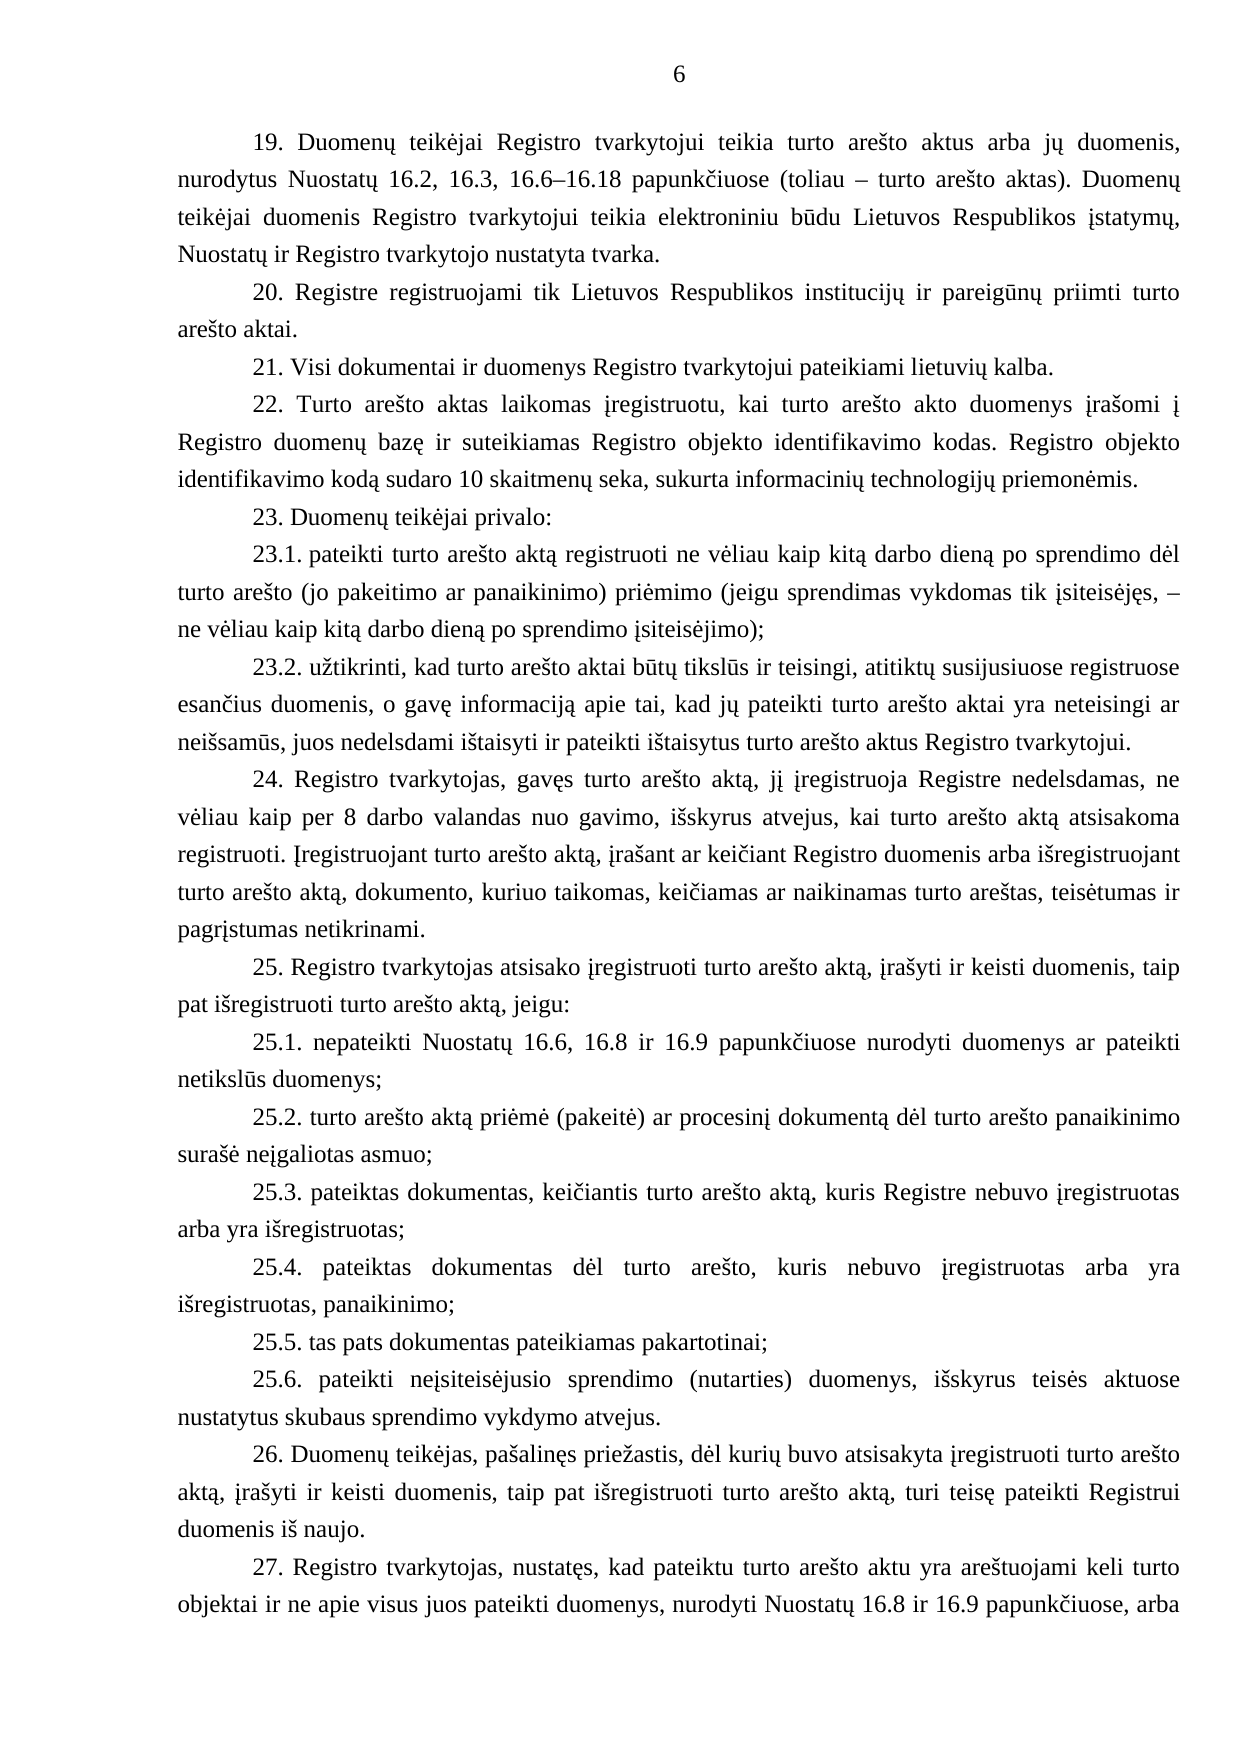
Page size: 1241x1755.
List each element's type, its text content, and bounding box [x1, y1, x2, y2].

text 27. Registro tvarkytojas, nustatęs, kad pateiktu turto arešto aktu yra areštuojami keli turto objektai ir ne apie visus juos pateikti duomenys, nurodyti Nuostatų 16.8 ir 16.9 papunkčiuose, arba [177, 1543, 1181, 1618]
text 25.2. turto arešto aktą priėmė (pakeitė) ar procesinį dokumentą dėl turto arešto panaikinimo surašė neįgaliotas asmuo; [177, 1093, 1181, 1168]
text 19. Duomenų teikėjai Registro tvarkytojui teikia turto arešto aktus arba jų duomenis, nurodytus Nuostatų 16.2, 16.3, 16.6–16.18 papunkčiuose (toliau – turto arešto aktas). Duomenų teikėjai duomenis Registro tvarkytojui teikia elektroniniu būdu Lietuvos Respublikos įstatymų, Nuostatų ir Registro tvarkytojo nustatyta tvarka. [177, 118, 1181, 268]
text 23. Duomenų teikėjai privalo: [177, 493, 1181, 531]
text 25.6. pateikti neįsiteisėjusio sprendimo (nutarties) duomenys, išskyrus teisės aktuose nustatytus skubaus sprendimo vykdymo atvejus. [177, 1356, 1181, 1431]
text 20. Registre registruojami tik Lietuvos Respublikos institucijų ir pareigūnų priimti turto arešto aktai. [177, 268, 1181, 343]
text 21. Visi dokumentai ir duomenys Registro tvarkytojui pateikiami lietuvių kalba. [177, 343, 1181, 381]
text 22. Turto arešto aktas laikomas įregistruotu, kai turto arešto akto duomenys įrašomi į Registro duomenų bazę ir suteikiamas Registro objekto identifikavimo kodas. Registro objekto identifikavimo kodą sudaro 10 skaitmenų seka, sukurta informacinių technologijų priemonėmis. [177, 381, 1181, 493]
text 25.3. pateiktas dokumentas, keičiantis turto arešto aktą, kuris Registre nebuvo įregistruotas arba yra išregistruotas; [177, 1168, 1181, 1243]
text 25. Registro tvarkytojas atsisako įregistruoti turto arešto aktą, įrašyti ir keisti duomenis, taip pat išregistruoti turto arešto aktą, jeigu: [177, 943, 1181, 1018]
text 25.5. tas pats dokumentas pateikiamas pakartotinai; [177, 1318, 1181, 1356]
text 23.2. užtikrinti, kad turto arešto aktai būtų tikslūs ir teisingi, atitiktų susijusiuose registruose esančius duomenis, o gavę informaciją apie tai, kad jų pateikti turto arešto aktai yra neteisingi ar neišsamūs, juos nedelsdami ištaisyti ir pateikti ištaisytus turto arešto aktus Registro tvarkytojui. [177, 643, 1181, 756]
text 25.1. nepateikti Nuostatų 16.6, 16.8 ir 16.9 papunkčiuose nurodyti duomenys ar pateikti netikslūs duomenys; [177, 1018, 1181, 1093]
text 25.4. pateiktas dokumentas dėl turto arešto, kuris nebuvo įregistruotas arba yra išregistruotas, panaikinimo; [177, 1243, 1181, 1318]
text 26. Duomenų teikėjas, pašalinęs priežastis, dėl kurių buvo atsisakyta įregistruoti turto arešto aktą, įrašyti ir keisti duomenis, taip pat išregistruoti turto arešto aktą, turi teisę pateikti Registrui duomenis iš naujo. [177, 1431, 1181, 1543]
text 24. Registro tvarkytojas, gavęs turto arešto aktą, jį įregistruoja Registre nedelsdamas, ne vėliau kaip per 8 darbo valandas nuo gavimo, išskyrus atvejus, kai turto arešto aktą atsisakoma registruoti. Įregistruojant turto arešto aktą, įrašant ar keičiant Registro duomenis arba išregistruojant turto arešto aktą, dokumento, kuriuo taikomas, keičiamas ar naikinamas turto areštas, teisėtumas ir pagrįstumas netikrinami. [177, 756, 1181, 943]
text 23.1. pateikti turto arešto aktą registruoti ne vėliau kaip kitą darbo dieną po sprendimo dėl turto arešto (jo pakeitimo ar panaikinimo) priėmimo (jeigu sprendimas vykdomas tik įsiteisėjęs, – ne vėliau kaip kitą darbo dieną po sprendimo įsiteisėjimo); [177, 531, 1181, 643]
